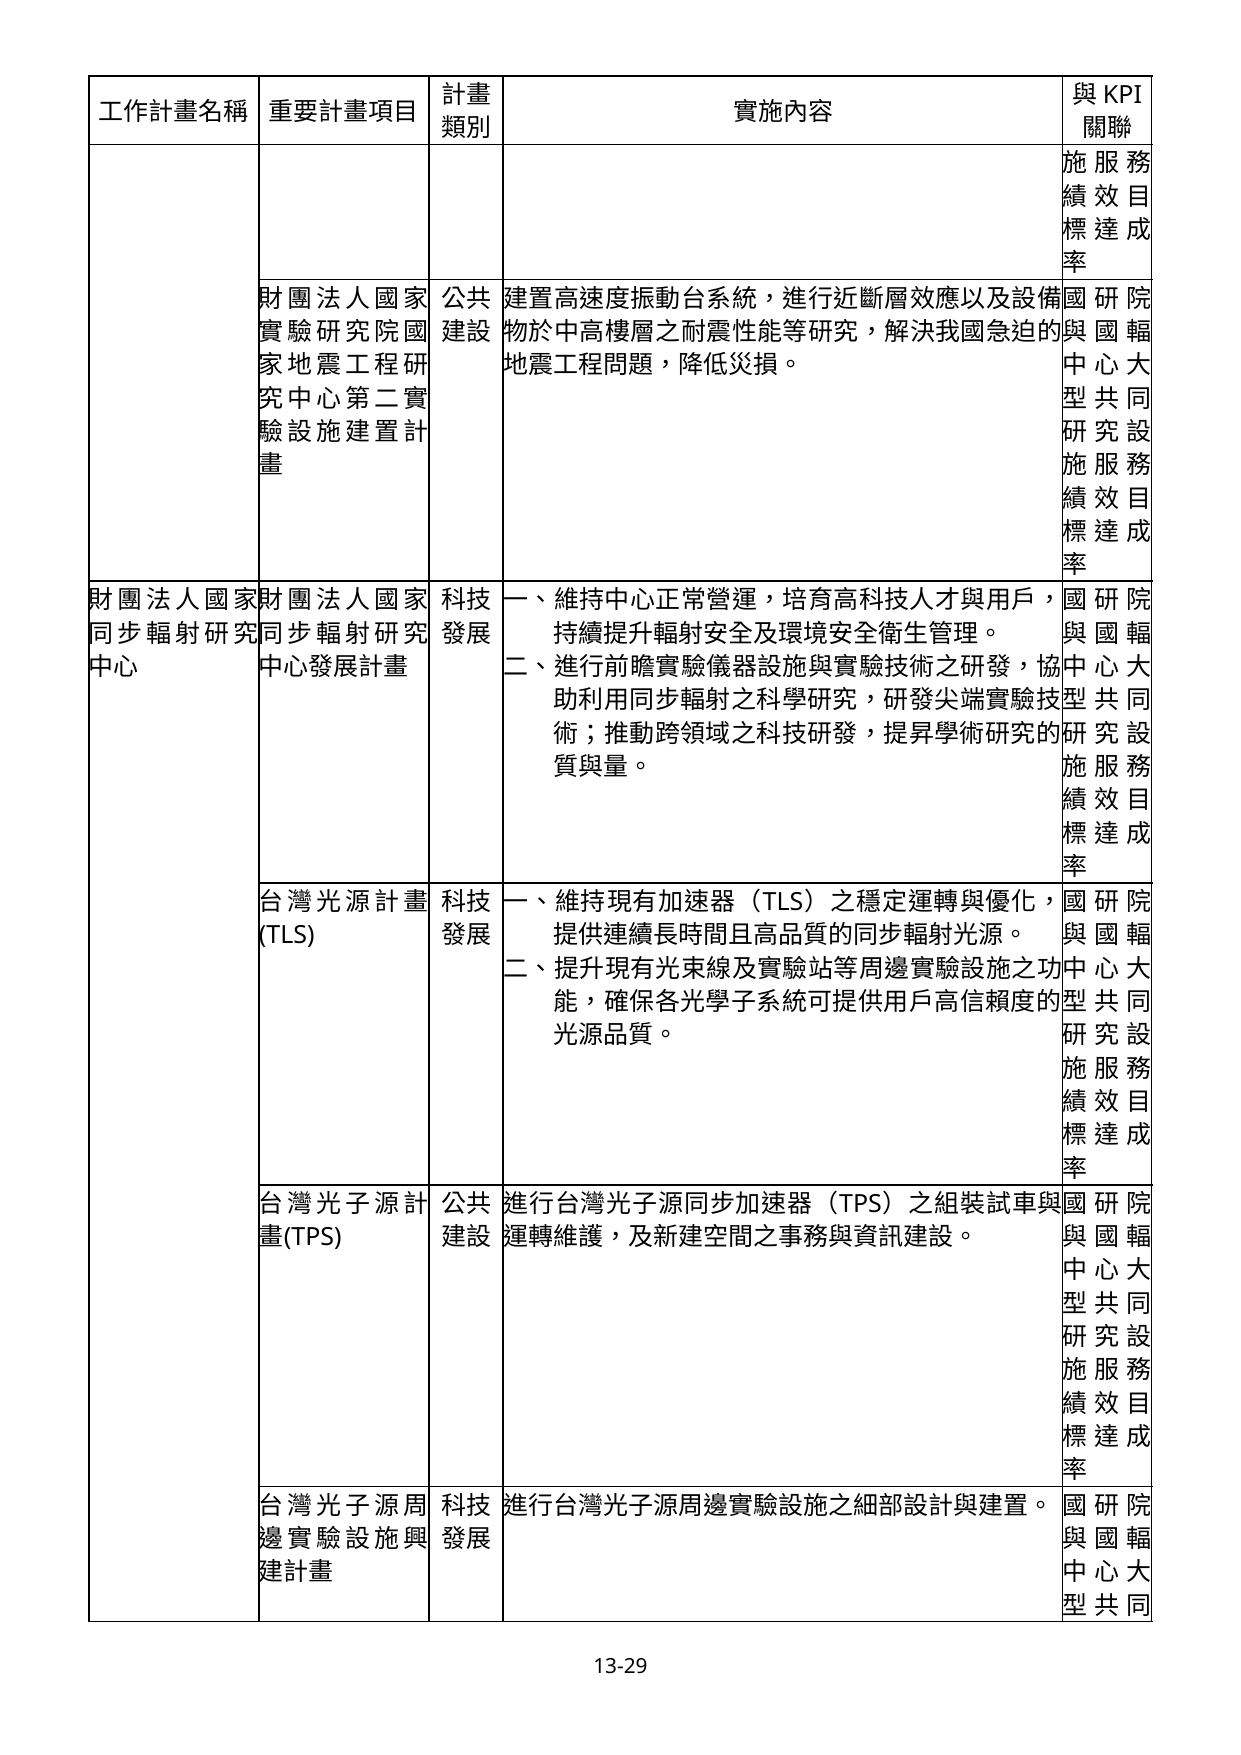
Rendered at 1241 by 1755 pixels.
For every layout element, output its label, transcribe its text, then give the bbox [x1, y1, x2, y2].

table_cell [90, 145, 258, 580]
table_header 與KPI關聯 [1063, 77, 1151, 143]
table_cell 台灣光子源計畫(TPS) [260, 1186, 428, 1486]
table_cell 公共建設 [430, 280, 502, 580]
table_cell 國研院與國輻中心大型共同研究設施服務績效目標達成率 [1063, 1186, 1151, 1486]
table_cell 國研院與國輻中心大型共同研究設施服務績效目標達成率 [1063, 884, 1151, 1184]
table_cell [504, 145, 1062, 278]
table_cell 科技發展 [430, 884, 502, 1184]
table_cell 台灣光子源周邊實驗設施興建計畫 [260, 1487, 428, 1621]
table_cell 台灣光源計畫(TLS) [260, 884, 428, 1184]
table_cell [260, 145, 428, 278]
table_cell 國研院與國輻中心大型共同 [1063, 1487, 1151, 1621]
table_cell 科技發展 [430, 1487, 502, 1621]
table_cell [430, 145, 502, 278]
table_cell 一、維持中心正常營運，培育高科技人才與用戶，持續提升輻射安全及環境安全衛生管理。 二、進行前瞻實驗儀器設施與實驗技術之研發，協助利用同步輻射之科學研究，研發尖端實驗技術；推動跨領域之科技研發，提昇學術研究的質與量。 [504, 582, 1062, 882]
table_cell 建置高速度振動台系統，進行近斷層效應以及設備物於中高樓層之耐震性能等研究，解決我國急迫的地震工程問題，降低災損。 [504, 280, 1062, 580]
table_header 計畫類別 [430, 77, 502, 143]
table_cell 進行台灣光子源周邊實驗設施之細部設計與建置。 [504, 1487, 1062, 1621]
table_header 重要計畫項目 [260, 77, 428, 143]
table_cell 財團法人國家同步輻射研究中心 [90, 582, 258, 1621]
table_cell 公共建設 [430, 1186, 502, 1486]
table_cell 施服務績效目標達成率 [1063, 145, 1151, 278]
table_cell 科技發展 [430, 582, 502, 882]
table_header 實施內容 [504, 77, 1062, 143]
table_cell 國研院與國輻中心大型共同研究設施服務績效目標達成率 [1063, 280, 1151, 580]
table_header 工作計畫名稱 [90, 77, 258, 143]
table_cell 一、維持現有加速器（TLS）之穩定運轉與優化，提供連續長時間且高品質的同步輻射光源。 二、提升現有光束線及實驗站等周邊實驗設施之功能，確保各光學子系統可提供用戶高信賴度的光源品質。 [504, 884, 1062, 1184]
table_cell 進行台灣光子源同步加速器（TPS）之組裝試車與運轉維護，及新建空間之事務與資訊建設。 [504, 1186, 1062, 1486]
table_cell 財團法人國家 實驗研究院國 家地震工程研 究中心第二實 驗設施建置計 畫 [260, 280, 428, 580]
table_cell 國研院與國輻中心大型共同研究設施服務績效目標達成率 [1063, 582, 1151, 882]
table_cell 財團法人國家同步輻射研究中心發展計畫 [260, 582, 428, 882]
